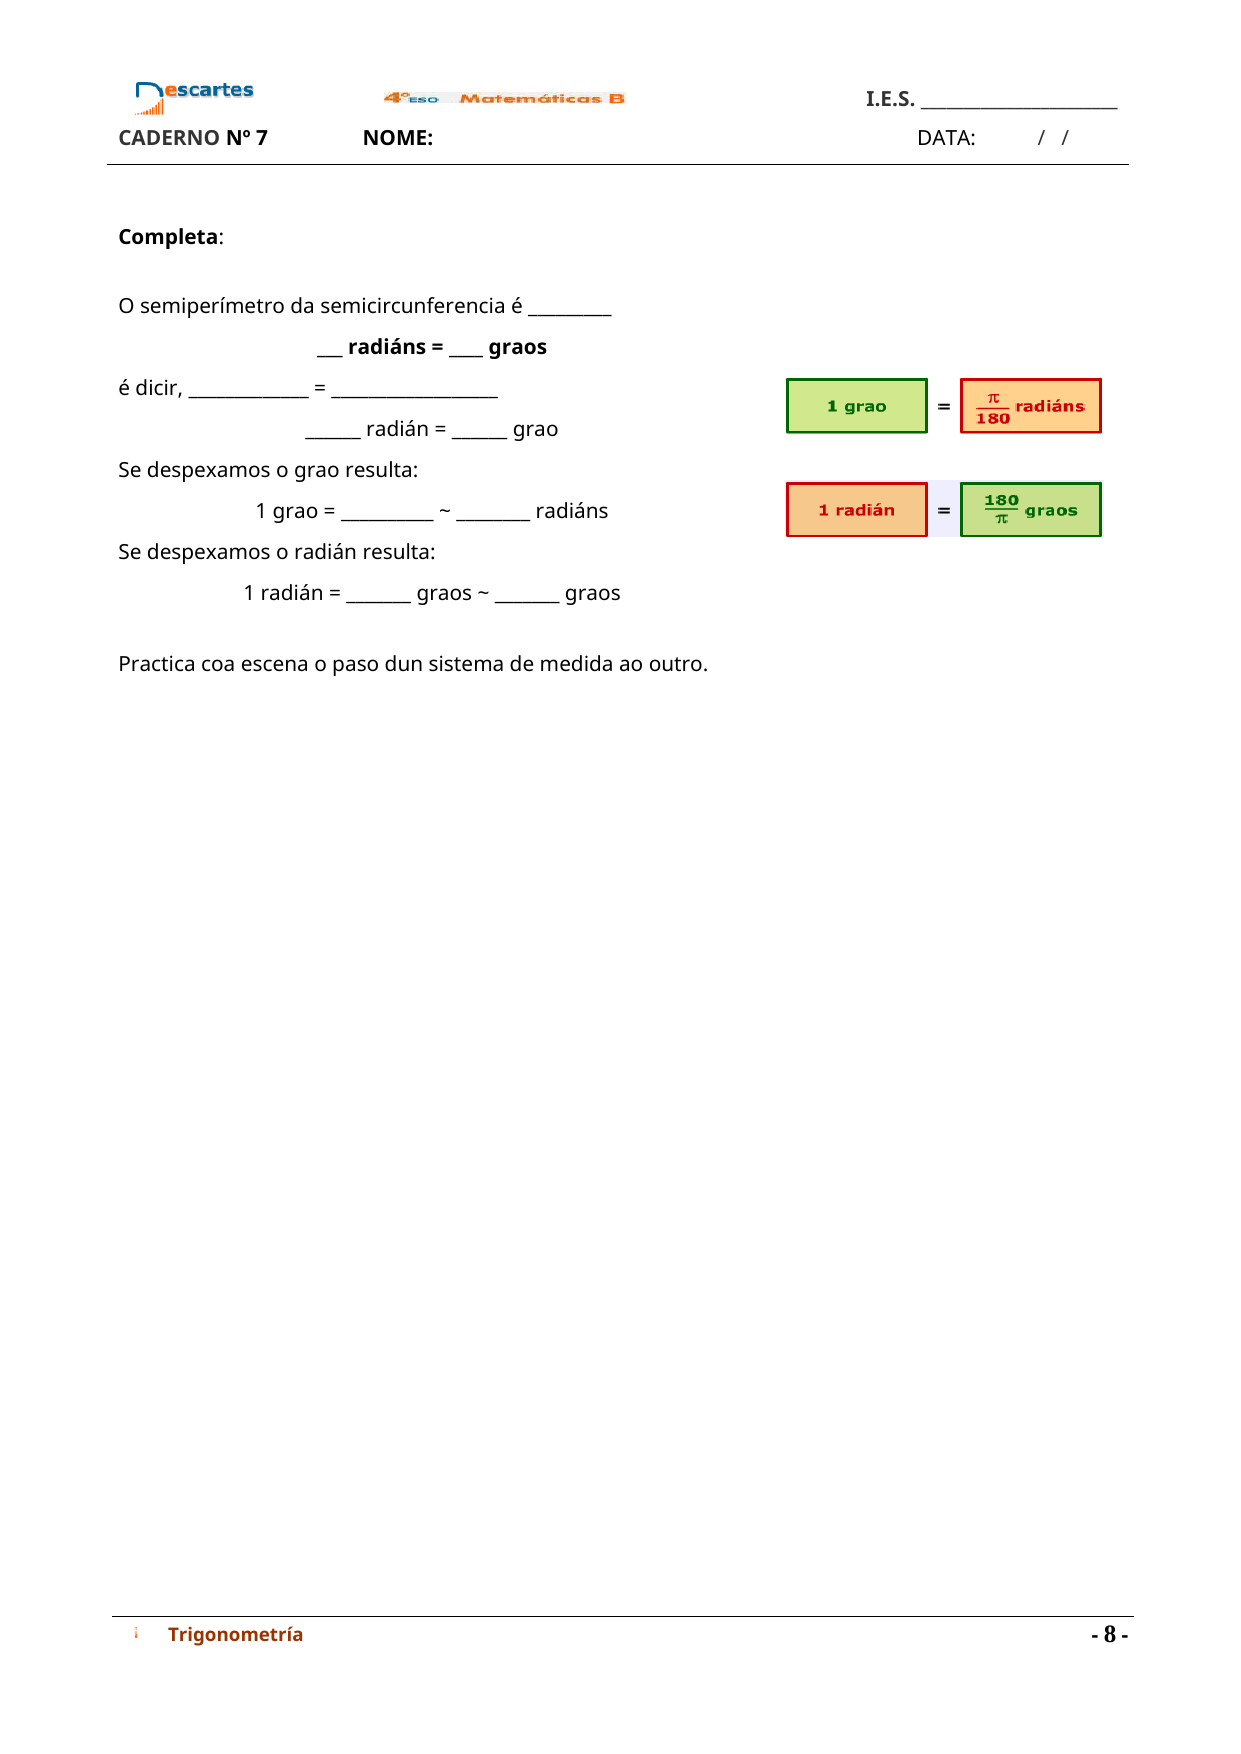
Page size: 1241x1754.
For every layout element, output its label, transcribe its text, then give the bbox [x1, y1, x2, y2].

table_cell [107, 250, 1131, 279]
table_cell [757, 279, 1131, 635]
picture [134, 82, 257, 115]
picture [134, 1626, 138, 1638]
table_cell Practica coa escena o paso dun sistema de medida ao outro. [107, 635, 1131, 693]
table_cell O semiperímetro da semicircunferencia é _________ ___ radiáns = ____ graos é dicir, _____________ = __________________ ______ radián = ______ grao Se despexamos o grao resulta: 1 grao = __________ ~ ________ radiáns Se despexamos o radián resulta: 1 radián = _______ graos ~ _______ graos [107, 279, 757, 635]
table_header Completa: [107, 222, 1131, 250]
picture [384, 92, 627, 105]
